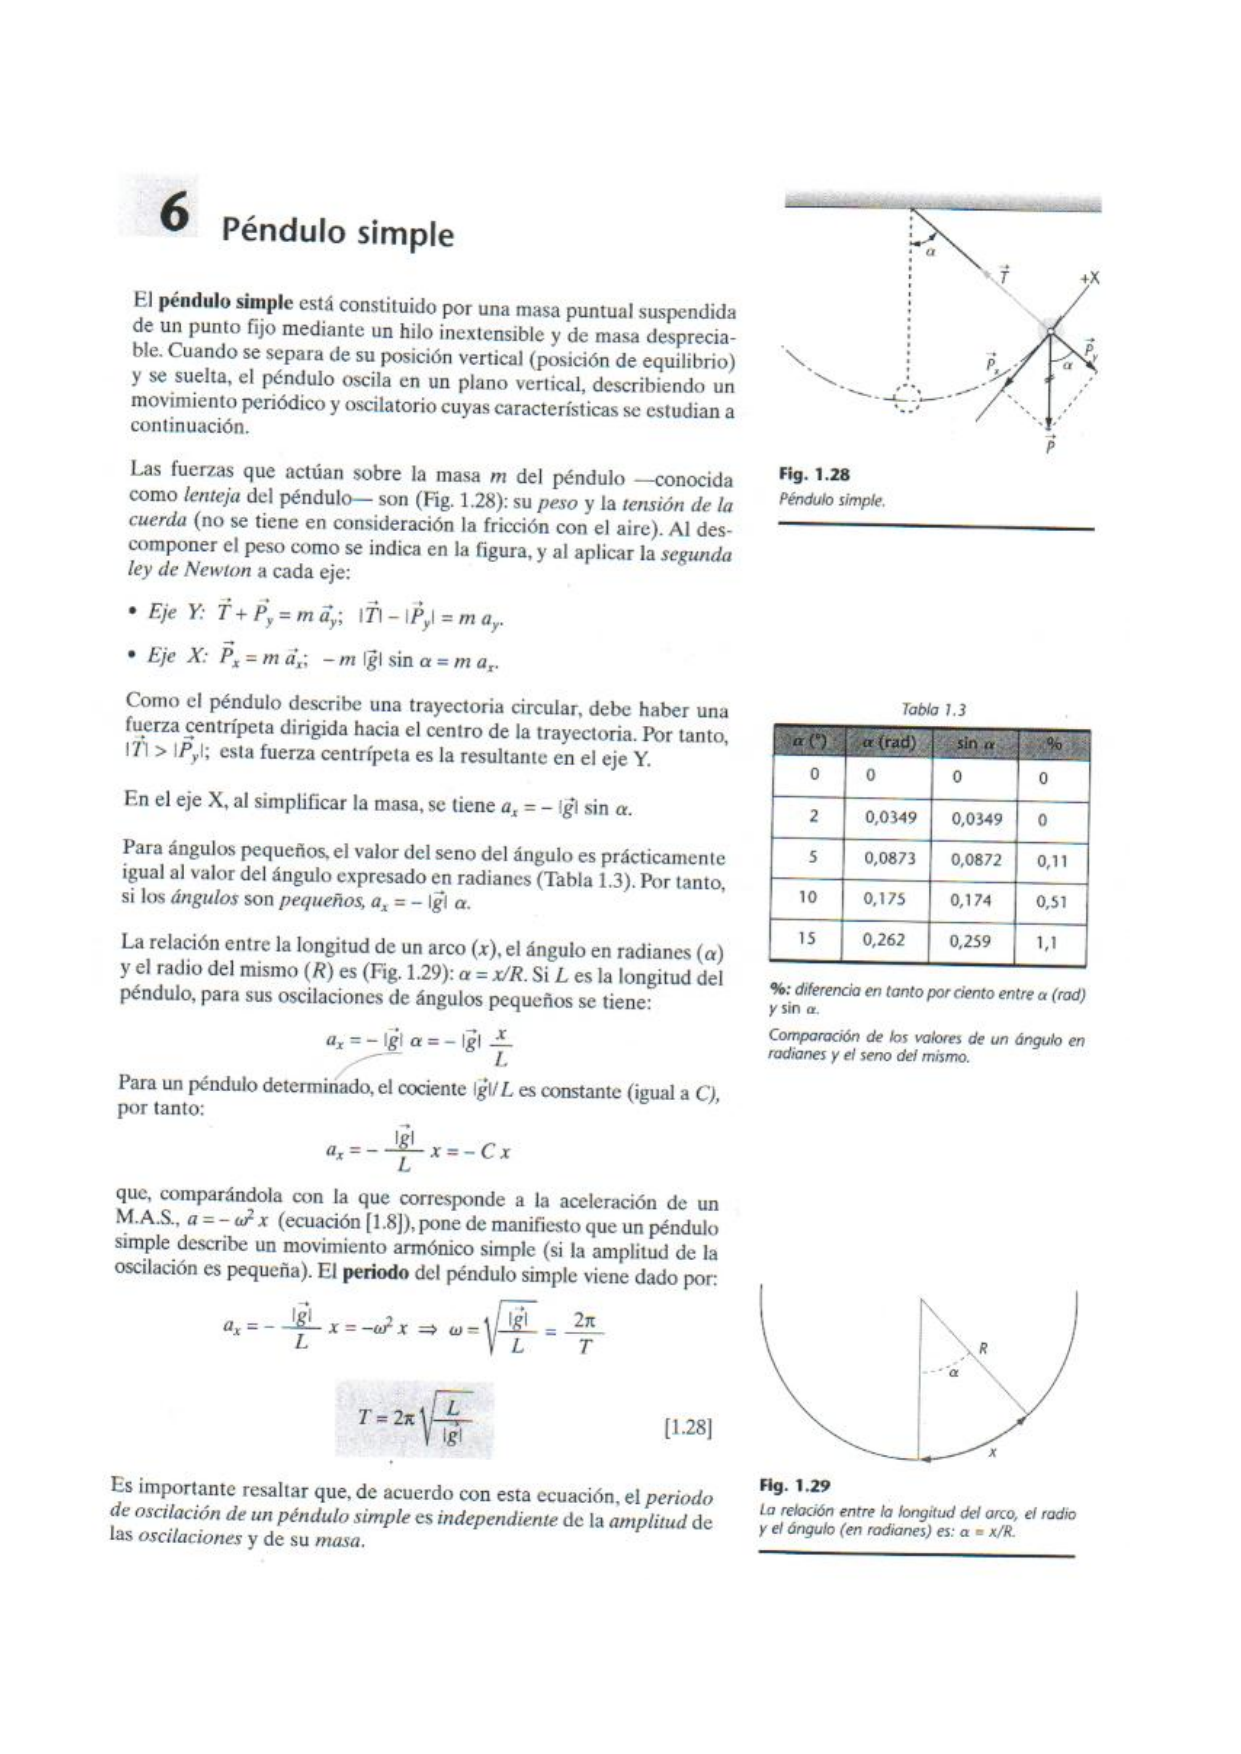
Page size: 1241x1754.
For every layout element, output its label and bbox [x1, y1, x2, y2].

picture [91, 156, 1130, 1580]
